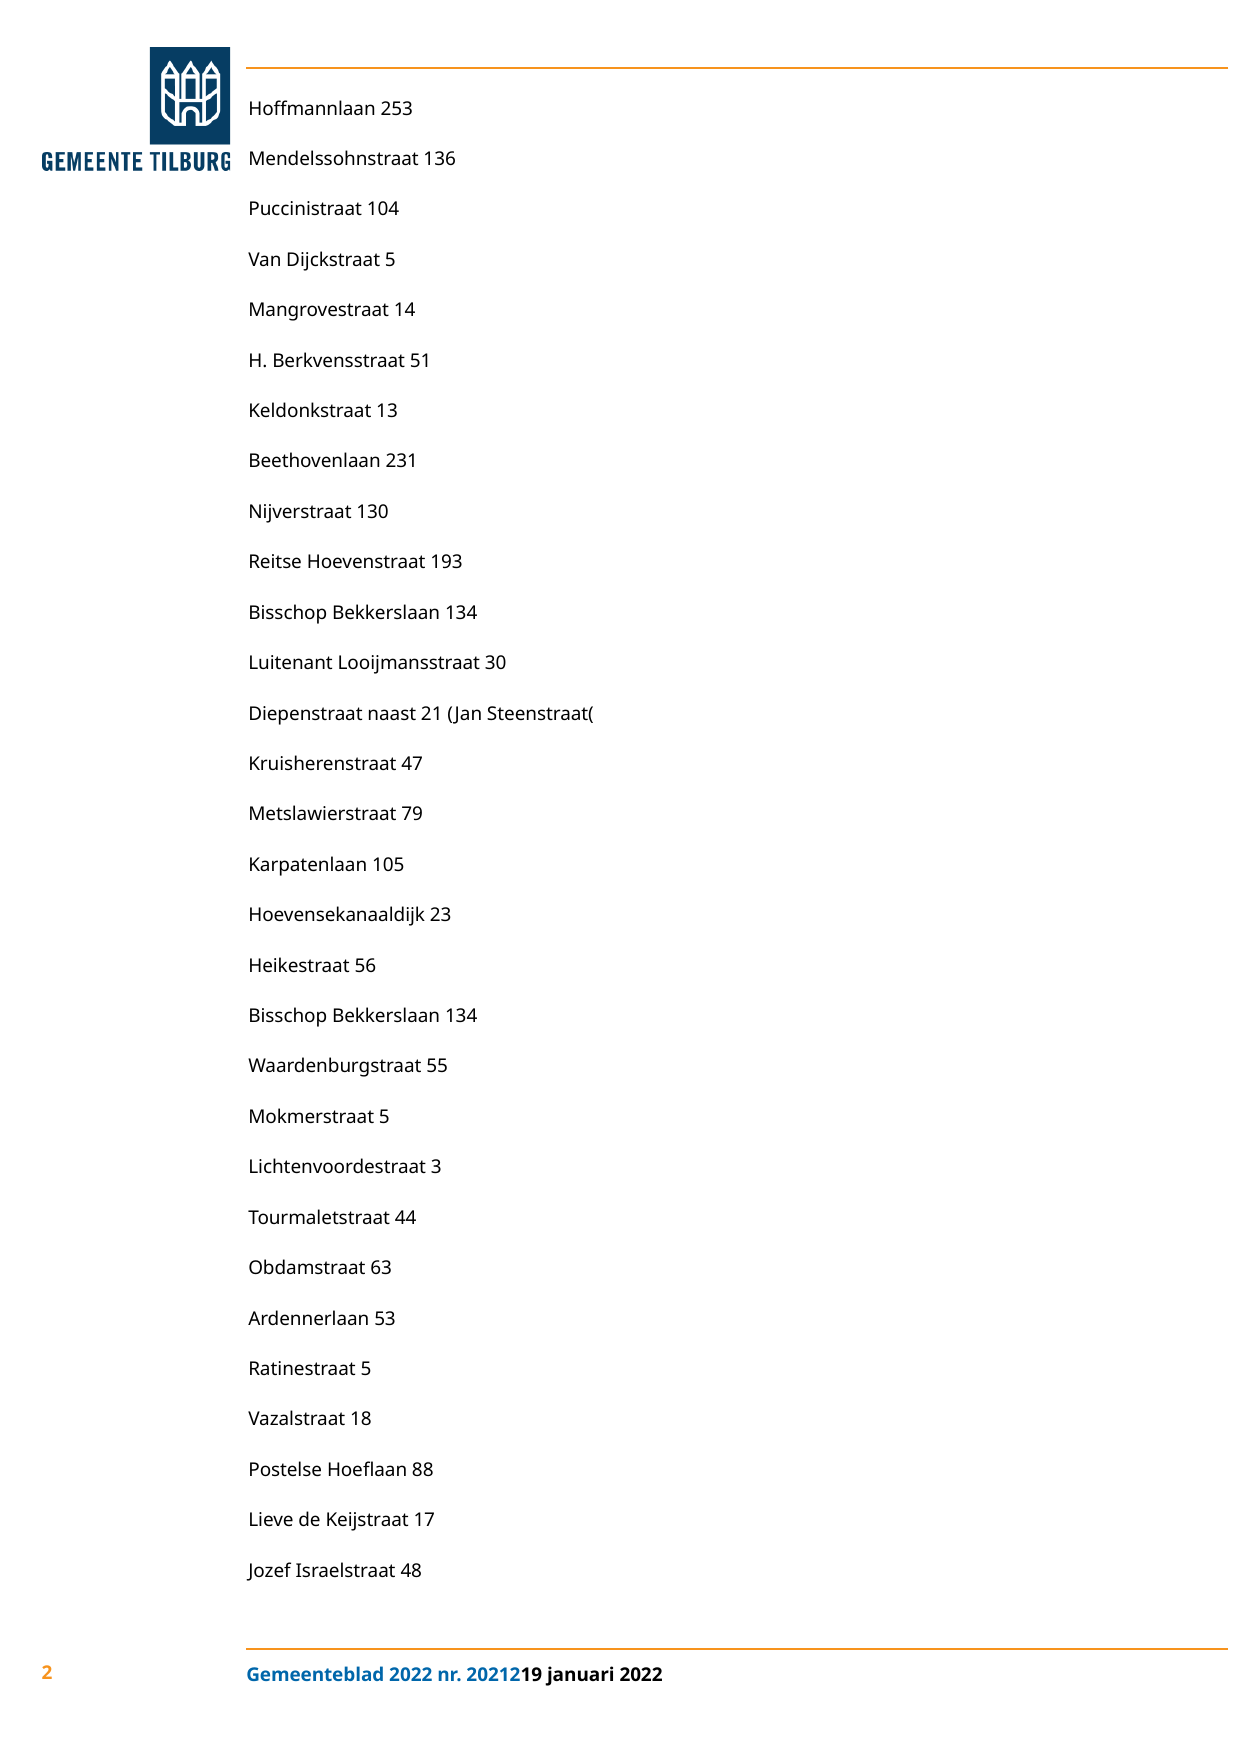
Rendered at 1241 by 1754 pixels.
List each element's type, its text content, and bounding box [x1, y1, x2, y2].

text Lieve de Keijstraat 17 [248, 1506, 1152, 1532]
text Luitenant Looijmansstraat 30 [248, 649, 1152, 675]
text Nijverstraat 130 [248, 498, 1152, 524]
text Bisschop Bekkerslaan 134 [248, 1002, 1152, 1028]
text Karpatenlaan 105 [248, 851, 1152, 877]
picture [41, 47, 231, 172]
text Ratinestraat 5 [248, 1355, 1152, 1381]
text Reitse Hoevenstraat 193 [248, 548, 1152, 574]
text Beethovenlaan 231 [248, 448, 1152, 473]
text Ardennerlaan 53 [248, 1305, 1152, 1331]
text Metslawierstraat 79 [248, 801, 1152, 826]
text Mangrovestraat 14 [248, 296, 1152, 322]
text Mendelssohnstraat 136 [248, 145, 1152, 171]
text Hoevensekanaaldijk 23 [248, 901, 1152, 927]
text Keldonkstraat 13 [248, 397, 1152, 423]
text Diepenstraat naast 21 (Jan Steenstraat( [248, 700, 1152, 726]
text Bisschop Bekkerslaan 134 [248, 599, 1152, 625]
text Vazalstraat 18 [248, 1406, 1152, 1431]
text H. Berkvensstraat 51 [248, 347, 1152, 373]
text Puccinistraat 104 [248, 196, 1152, 221]
text Kruisherenstraat 47 [248, 750, 1152, 776]
text Hoffmannlaan 253 [248, 95, 1152, 121]
text Van Dijckstraat 5 [248, 246, 1152, 272]
text Mokmerstraat 5 [248, 1103, 1152, 1129]
text Heikestraat 56 [248, 952, 1152, 978]
text Tourmaletstraat 44 [248, 1204, 1152, 1230]
text Waardenburgstraat 55 [248, 1053, 1152, 1078]
text Obdamstraat 63 [248, 1254, 1152, 1280]
text Postelse Hoeflaan 88 [248, 1456, 1152, 1482]
text Jozef Israelstraat 48 [248, 1557, 1152, 1583]
text Lichtenvoordestraat 3 [248, 1153, 1152, 1179]
